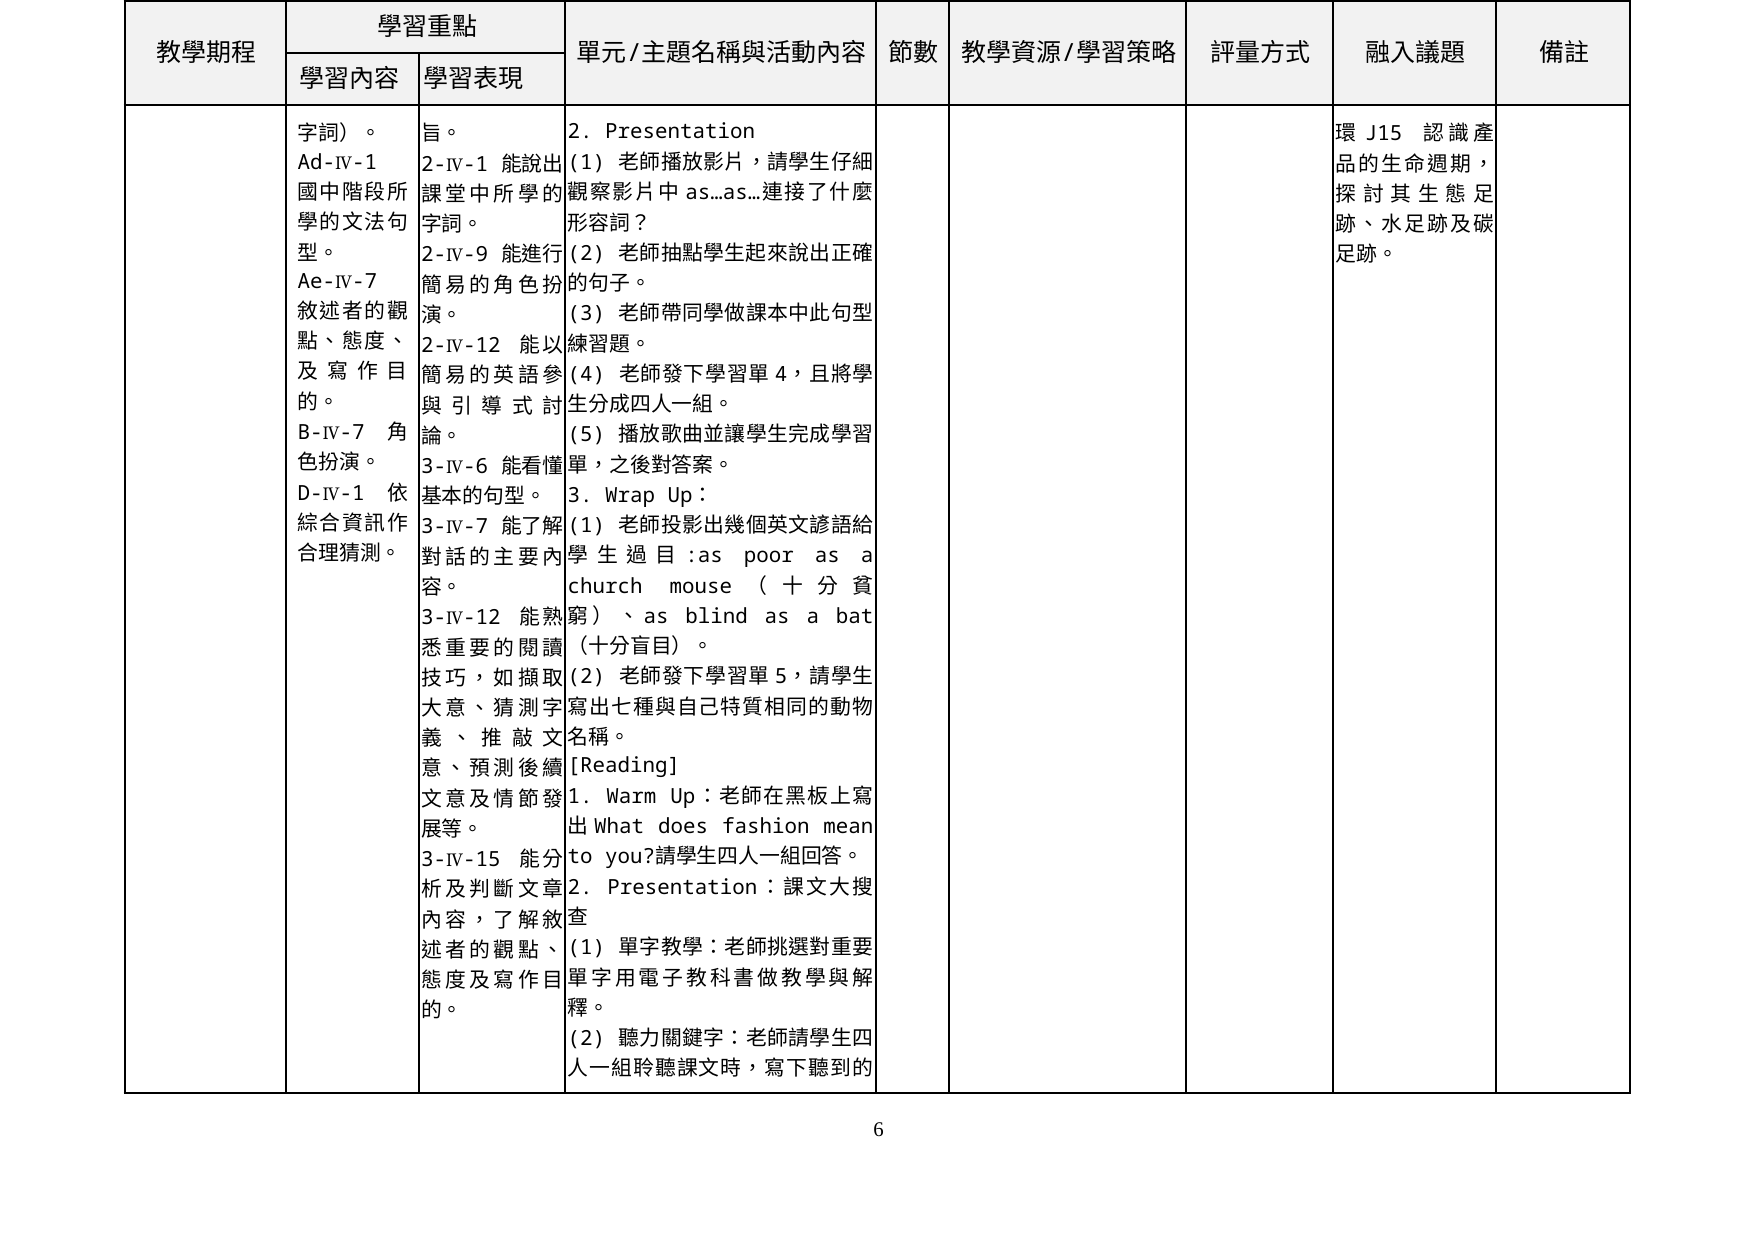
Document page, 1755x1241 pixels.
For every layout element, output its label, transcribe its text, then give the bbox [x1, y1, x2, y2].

table_cell 旨。 2-Ⅳ-1 能說出課堂中所學的字詞。 2-Ⅳ-9 能進行簡易的角色扮演。 2-Ⅳ-12 能以簡易的英語參與引導式討論。 3-Ⅳ-6 能看懂基本的句型。 3-Ⅳ-7 能了解對話的主要內容。 3-Ⅳ-12 能熟悉重要的閱讀技巧，如擷取大意、猜測字義、推敲文意、預測後續文意及情節發展等。 3-Ⅳ-15 能分析及判斷文章內容，了解敘述者的觀點、態度及寫作目的。 [420, 106, 564, 1092]
table_cell 2. Presentation (1) 老師播放影片，請學生仔細觀察影片中as…as…連接了什麼形容詞？ (2) 老師抽點學生起來說出正確的句子。 (3) 老師帶同學做課本中此句型練習題。 (4) 老師發下學習單4，且將學生分成四人一組。 (5) 播放歌曲並讓學生完成學習單，之後對答案。 3. Wrap Up： (1) 老師投影出幾個英文諺語給學生過目:as poor as a church mouse（十分貧窮）、as blind as a bat（十分盲目）。 (2) 老師發下學習單5，請學生寫出七種與自己特質相同的動物名稱。 [Reading] 1. Warm Up：老師在黑板上寫出What does fashion mean to you?請學生四人一組回答。 2. Presentation：課文大搜查 (1) 單字教學：老師挑選對重要單字用電子教科書做教學與解釋。 (2) 聽力關鍵字：老師請學生四人一組聆聽課文時，寫下聽到的 [566, 106, 875, 1092]
table_cell [950, 106, 1185, 1092]
table_cell 環J15 認識產品的生命週期，探討其生態足跡、水足跡及碳足跡。 [1334, 106, 1495, 1092]
table_header 教學期程 [126, 2, 285, 104]
table_header 備註 [1497, 2, 1629, 104]
table_header 教學資源/學習策略 [950, 2, 1185, 104]
table_cell 學習內容 [287, 54, 418, 104]
table_header 融入議題 [1334, 2, 1495, 104]
table_header 學習重點 [287, 2, 564, 52]
table_cell [1187, 106, 1332, 1092]
table_header 評量方式 [1187, 2, 1332, 104]
table_header 節數 [877, 2, 948, 104]
table_cell 字詞）。 Ad-Ⅳ-1 國中階段所學的文法句型。 Ae-Ⅳ-7 敘述者的觀點、態度、及寫作目的。 B-Ⅳ-7 角色扮演。 D-Ⅳ-1 依綜合資訊作合理猜測。 [287, 106, 418, 1092]
table_header 單元/主題名稱與活動內容 [566, 2, 875, 104]
table_cell [877, 106, 948, 1092]
table_cell [1497, 106, 1629, 1092]
table_cell [126, 106, 285, 1092]
table_cell 學習表現 [420, 54, 564, 104]
